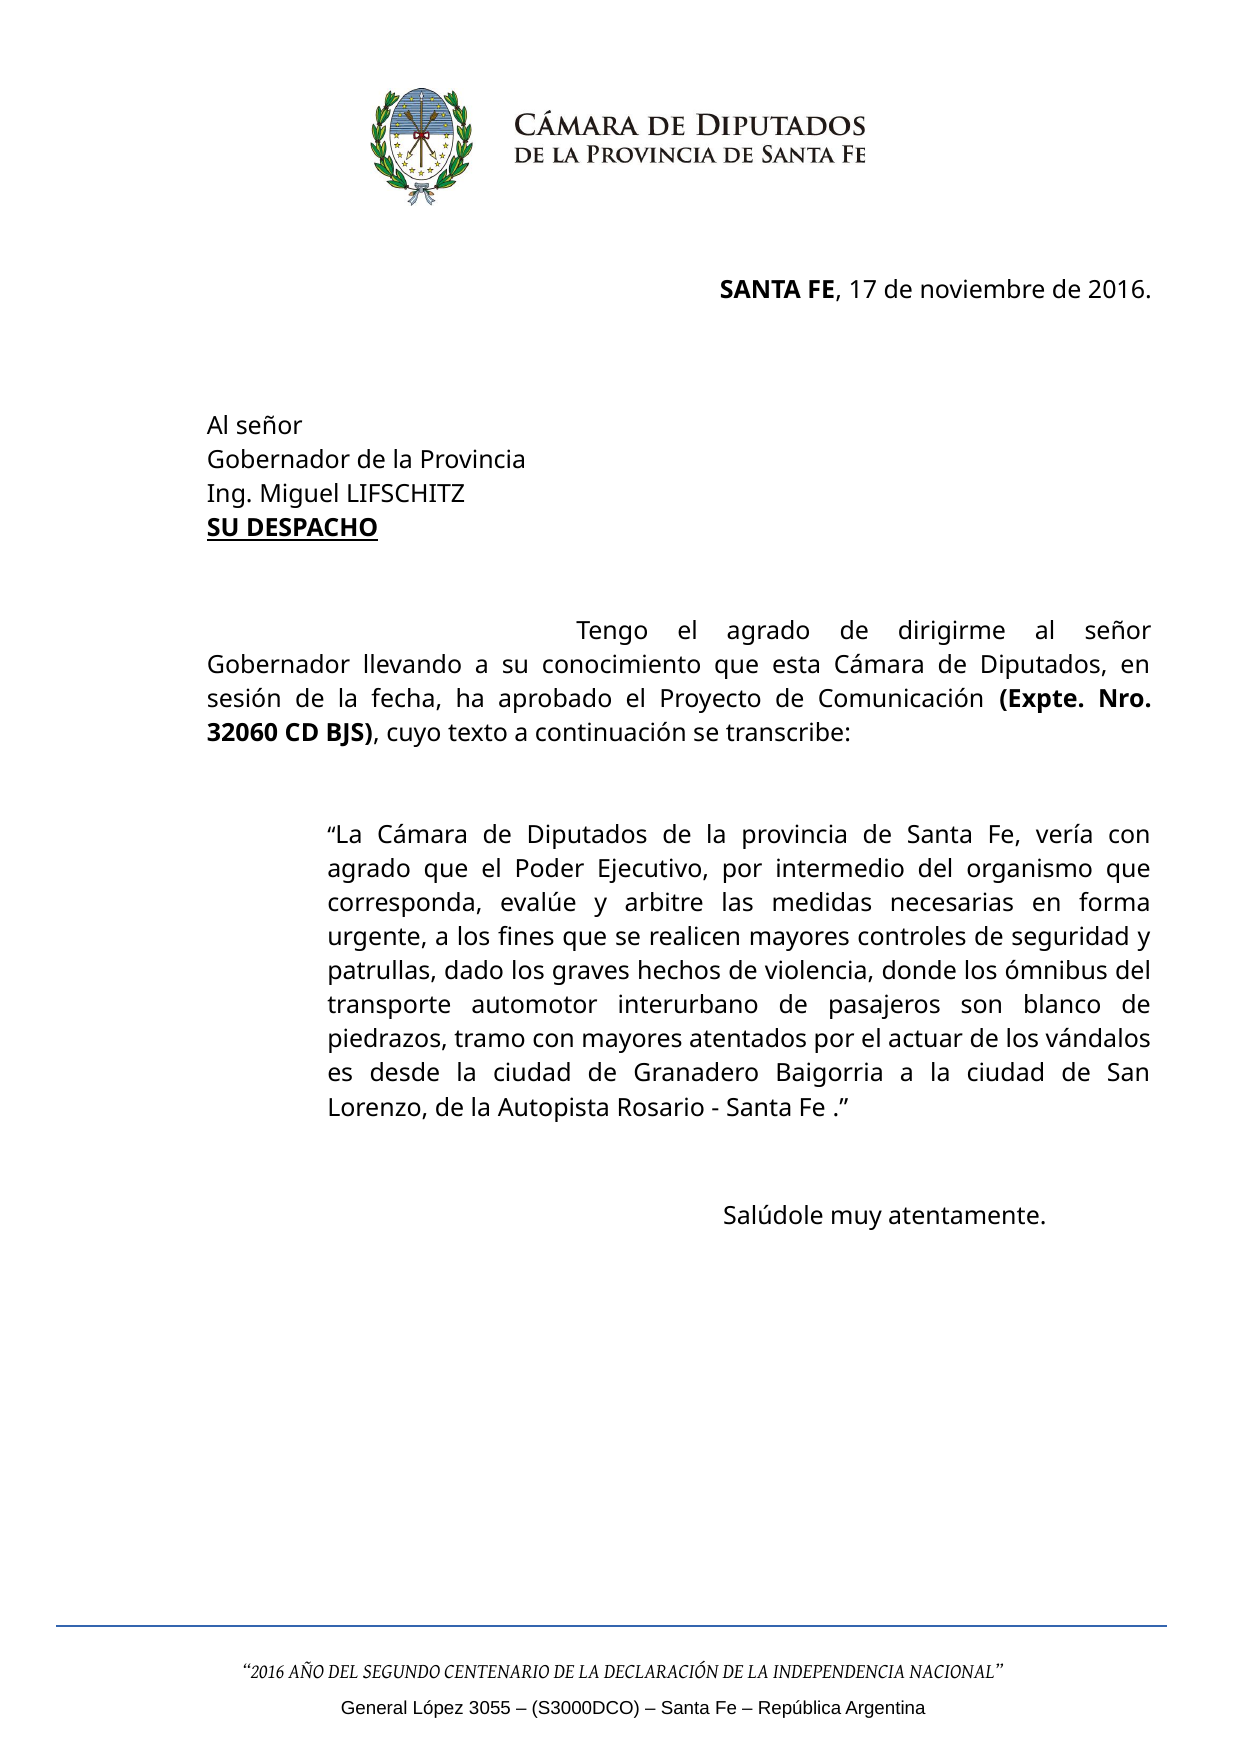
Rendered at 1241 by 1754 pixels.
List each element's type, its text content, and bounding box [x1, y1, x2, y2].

text Gobernador de la Provincia [207, 442, 1152, 476]
text Ing. Miguel LIFSCHITZ [207, 476, 1152, 510]
text Tengo el agrado de dirigirme al señor Gobernador llevando a su conocimiento que esta Cámara de Diputados, en sesión de la fecha, ha aprobado el Proyecto de Comunicación (Expte. Nro. 32060 CD BJS), cuyo texto a continuación se transcribe: [207, 612, 1152, 748]
text SU DESPACHO [207, 510, 1152, 544]
picture [370, 88, 866, 210]
text Salúdole muy atentamente. [649, 1197, 1152, 1231]
text “La Cámara de Diputados de la provincia de Santa Fe, vería con agrado que el Poder Ejecutivo, por intermedio del organismo que corresponda, evalúe y arbitre las medidas necesarias en forma urgente, a los fines que se realicen mayores controles de seguridad y patrullas, dado los graves hechos de violencia, donde los ómnibus del transporte automotor interurbano de pasajeros son blanco de piedrazos, tramo con mayores atentados por el actuar de los vándalos es desde la ciudad de Granadero Baigorria a la ciudad de San Lorenzo, de la Autopista Rosario - Santa Fe .” [327, 817, 1152, 1123]
text SANTA FE, 17 de noviembre de 2016. [207, 272, 1152, 306]
text Al señor [207, 408, 1152, 442]
